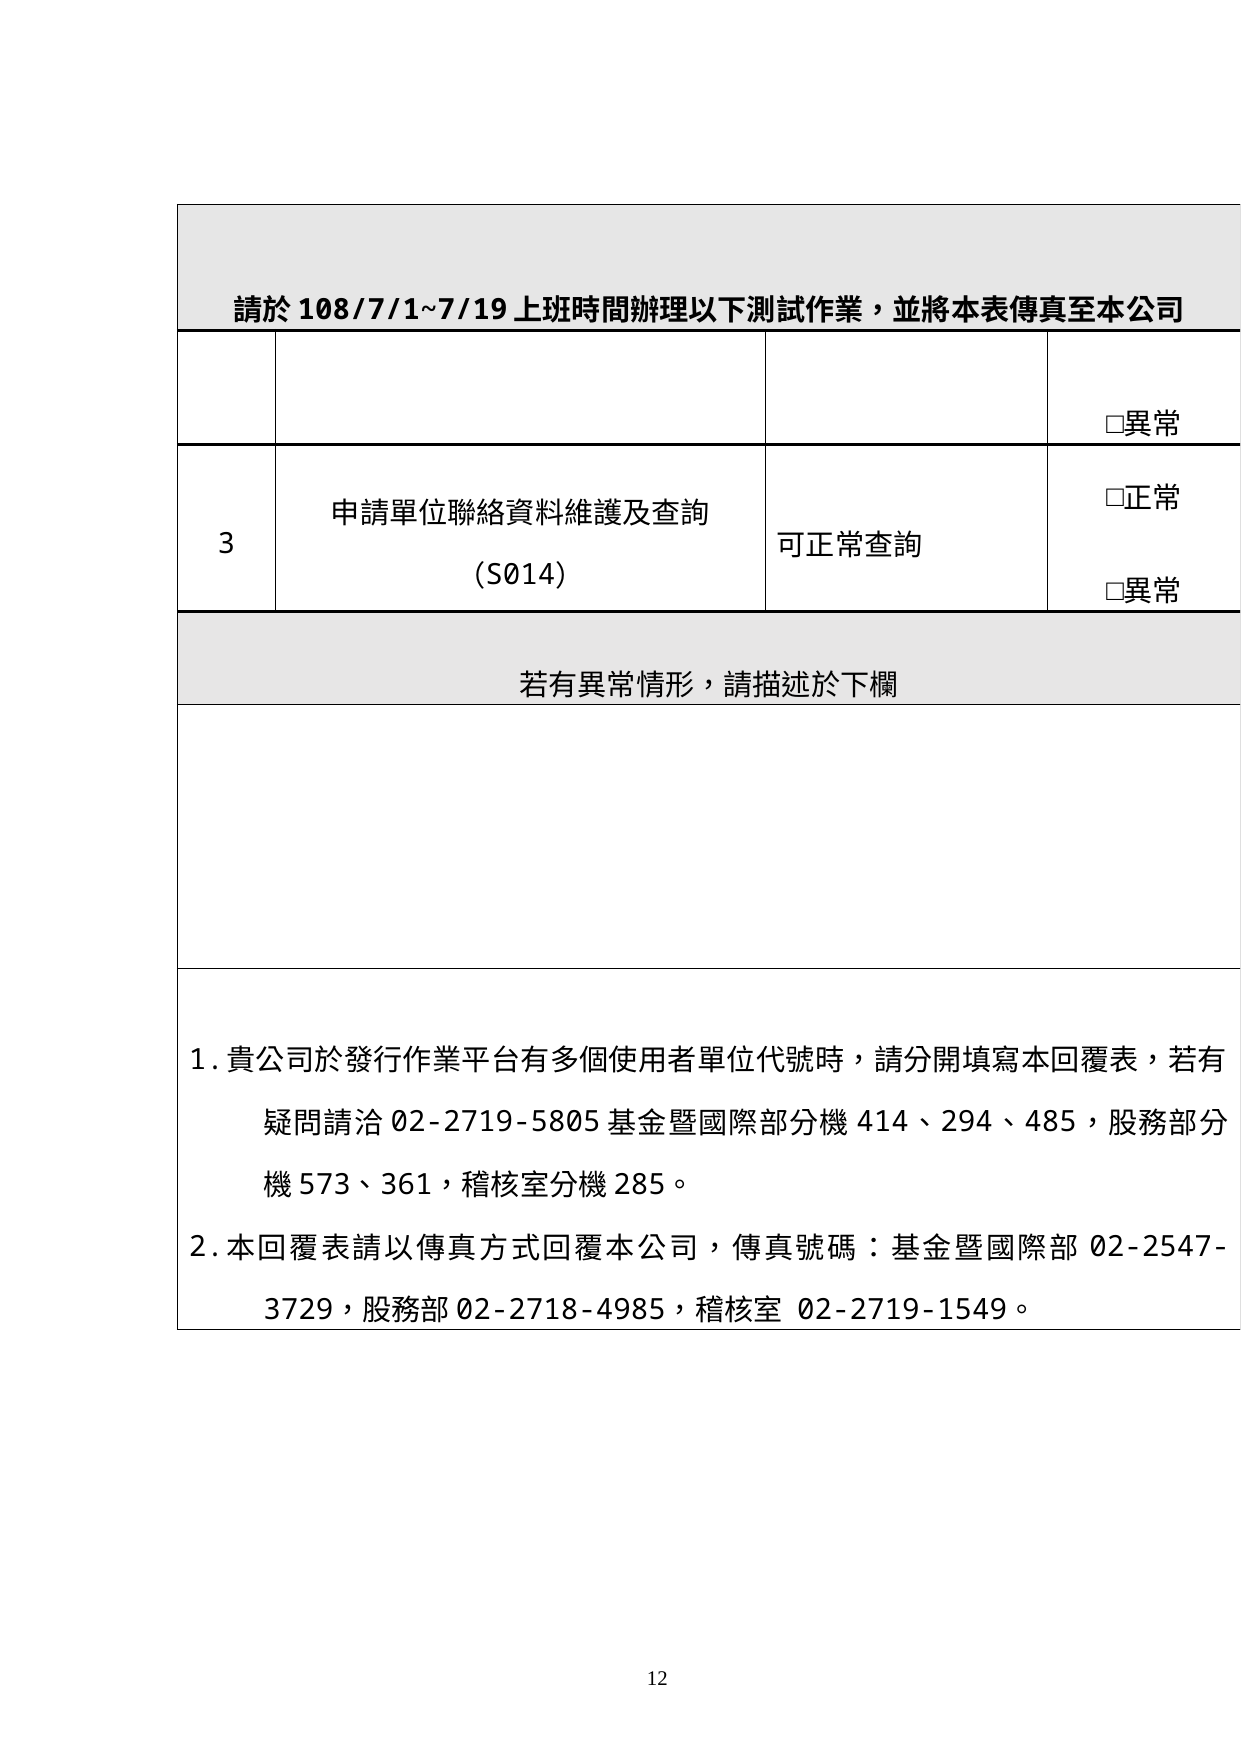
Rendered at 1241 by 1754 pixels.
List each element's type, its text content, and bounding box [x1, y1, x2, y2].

table_cell 3 [178, 446, 275, 610]
table_cell □正常 □異常 [1048, 446, 1240, 610]
table_cell 貴公司於發行作業平台有多個使用者單位代號時，請分開填寫本回覆表，若有疑問請洽02-2719-5805基金暨國際部分機414、294、485，股務部分機573、361，稽核室分機285。 本回覆表請以傳真方式回覆本公司，傳真號碼：基金暨國際部02-2547-3729，股務部02-2718-4985，稽核室 02-2719-1549。 [178, 969, 1240, 1329]
table_cell [276, 332, 765, 443]
table_cell 申請單位聯絡資料維護及查詢（S014） [276, 446, 765, 610]
table_cell [178, 705, 1240, 968]
table_cell [178, 332, 275, 443]
table_cell [766, 332, 1047, 443]
table_header 請於108/7/1~7/19上班時間辦理以下測試作業，並將本表傳真至本公司 [178, 205, 1240, 329]
table_cell 可正常查詢 [766, 446, 1047, 610]
table_cell □異常 [1048, 332, 1240, 443]
table_cell 若有異常情形，請描述於下欄 [178, 613, 1240, 704]
